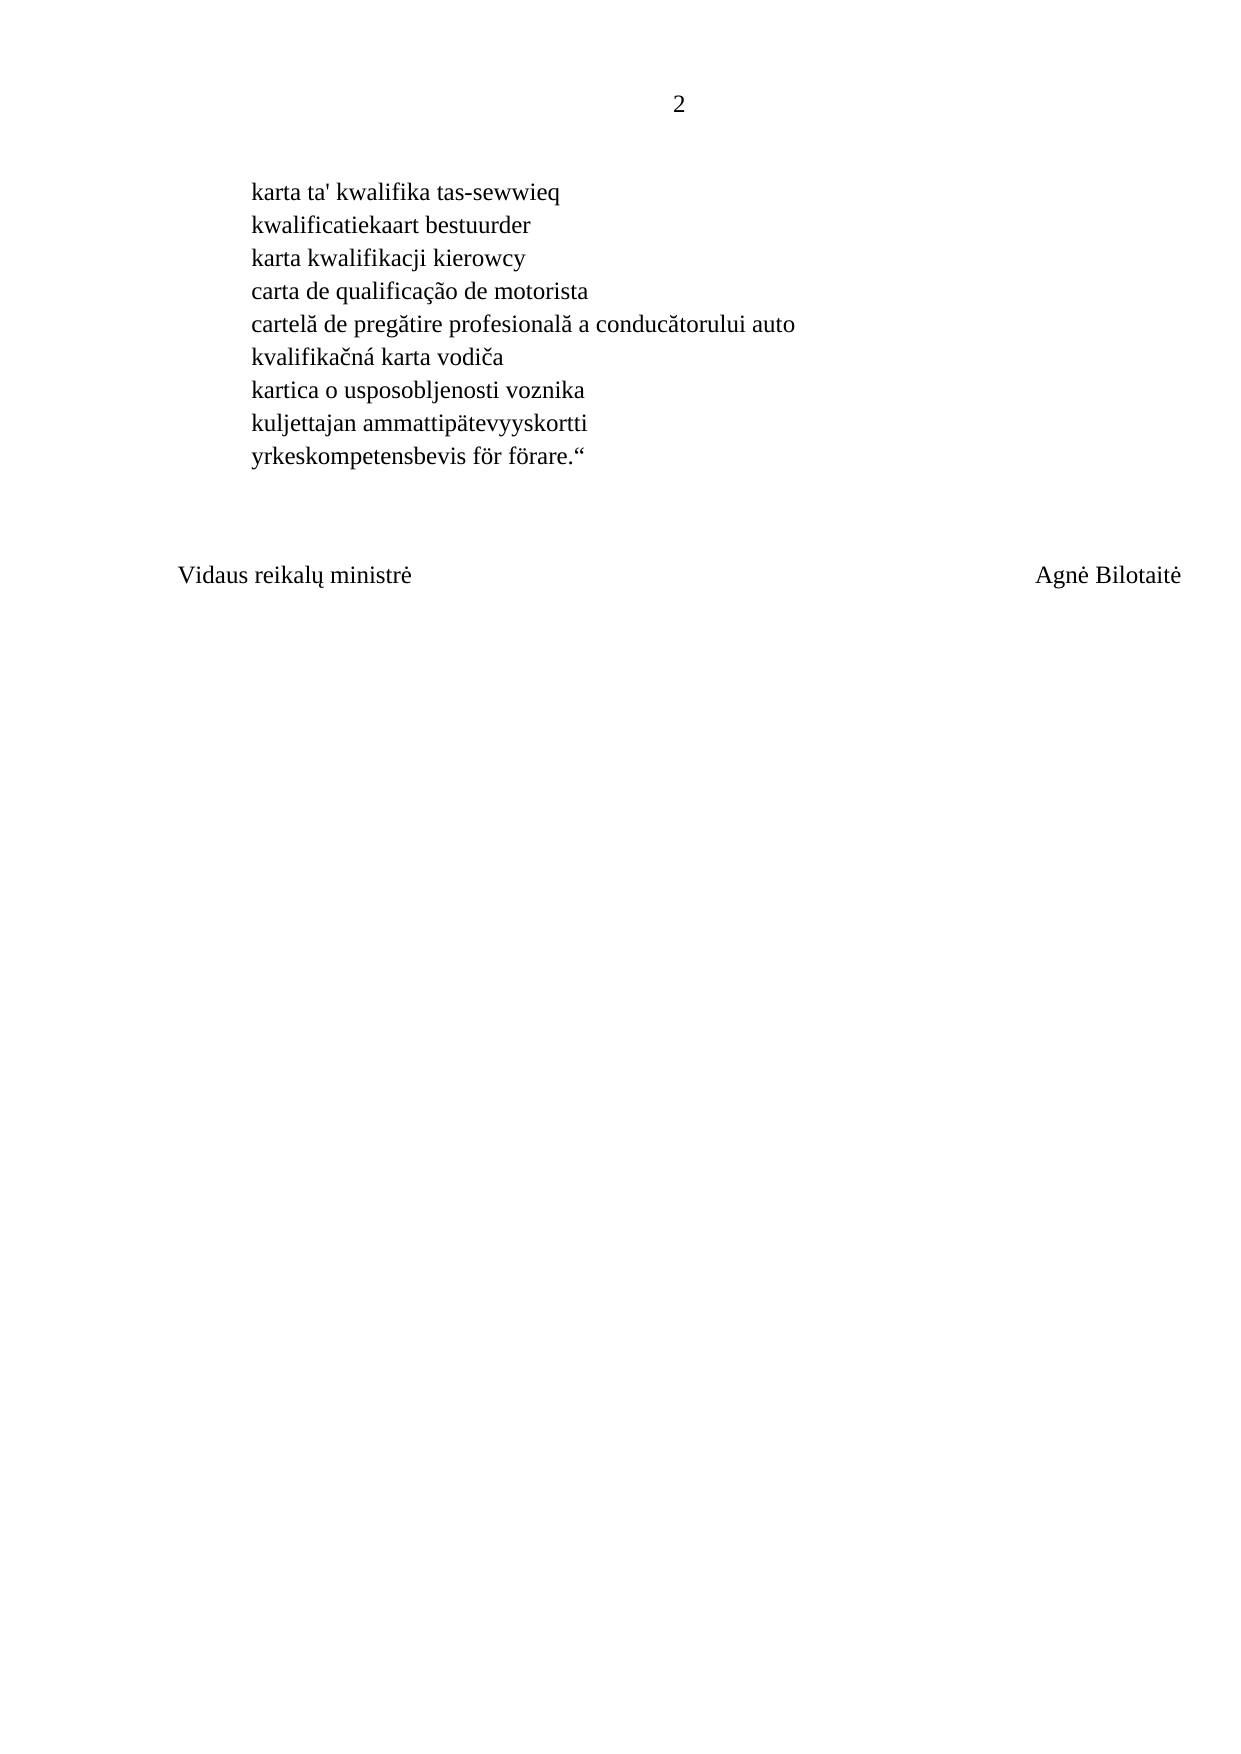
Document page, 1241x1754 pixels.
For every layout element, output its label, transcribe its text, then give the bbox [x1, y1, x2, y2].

text kvalifikačná karta vodiča [251, 342, 1181, 371]
text karta ta' kwalifika tas-sewwieq [251, 177, 1181, 206]
text karta kwalifikacji kierowcy [251, 243, 1181, 272]
text kwalificatiekaart bestuurder [251, 210, 1181, 239]
text yrkeskompetensbevis för förare.“ [251, 441, 1181, 470]
text Vidaus reikalų ministrė Agnė Bilotaitė [177, 561, 1181, 589]
text kuljettajan ammattipätevyyskortti [251, 408, 1181, 437]
text carta de qualificação de motorista [251, 276, 1181, 305]
text kartica o usposobljenosti voznika [251, 375, 1181, 404]
text cartelă de pregătire profesională a conducătorului auto [251, 309, 1181, 338]
